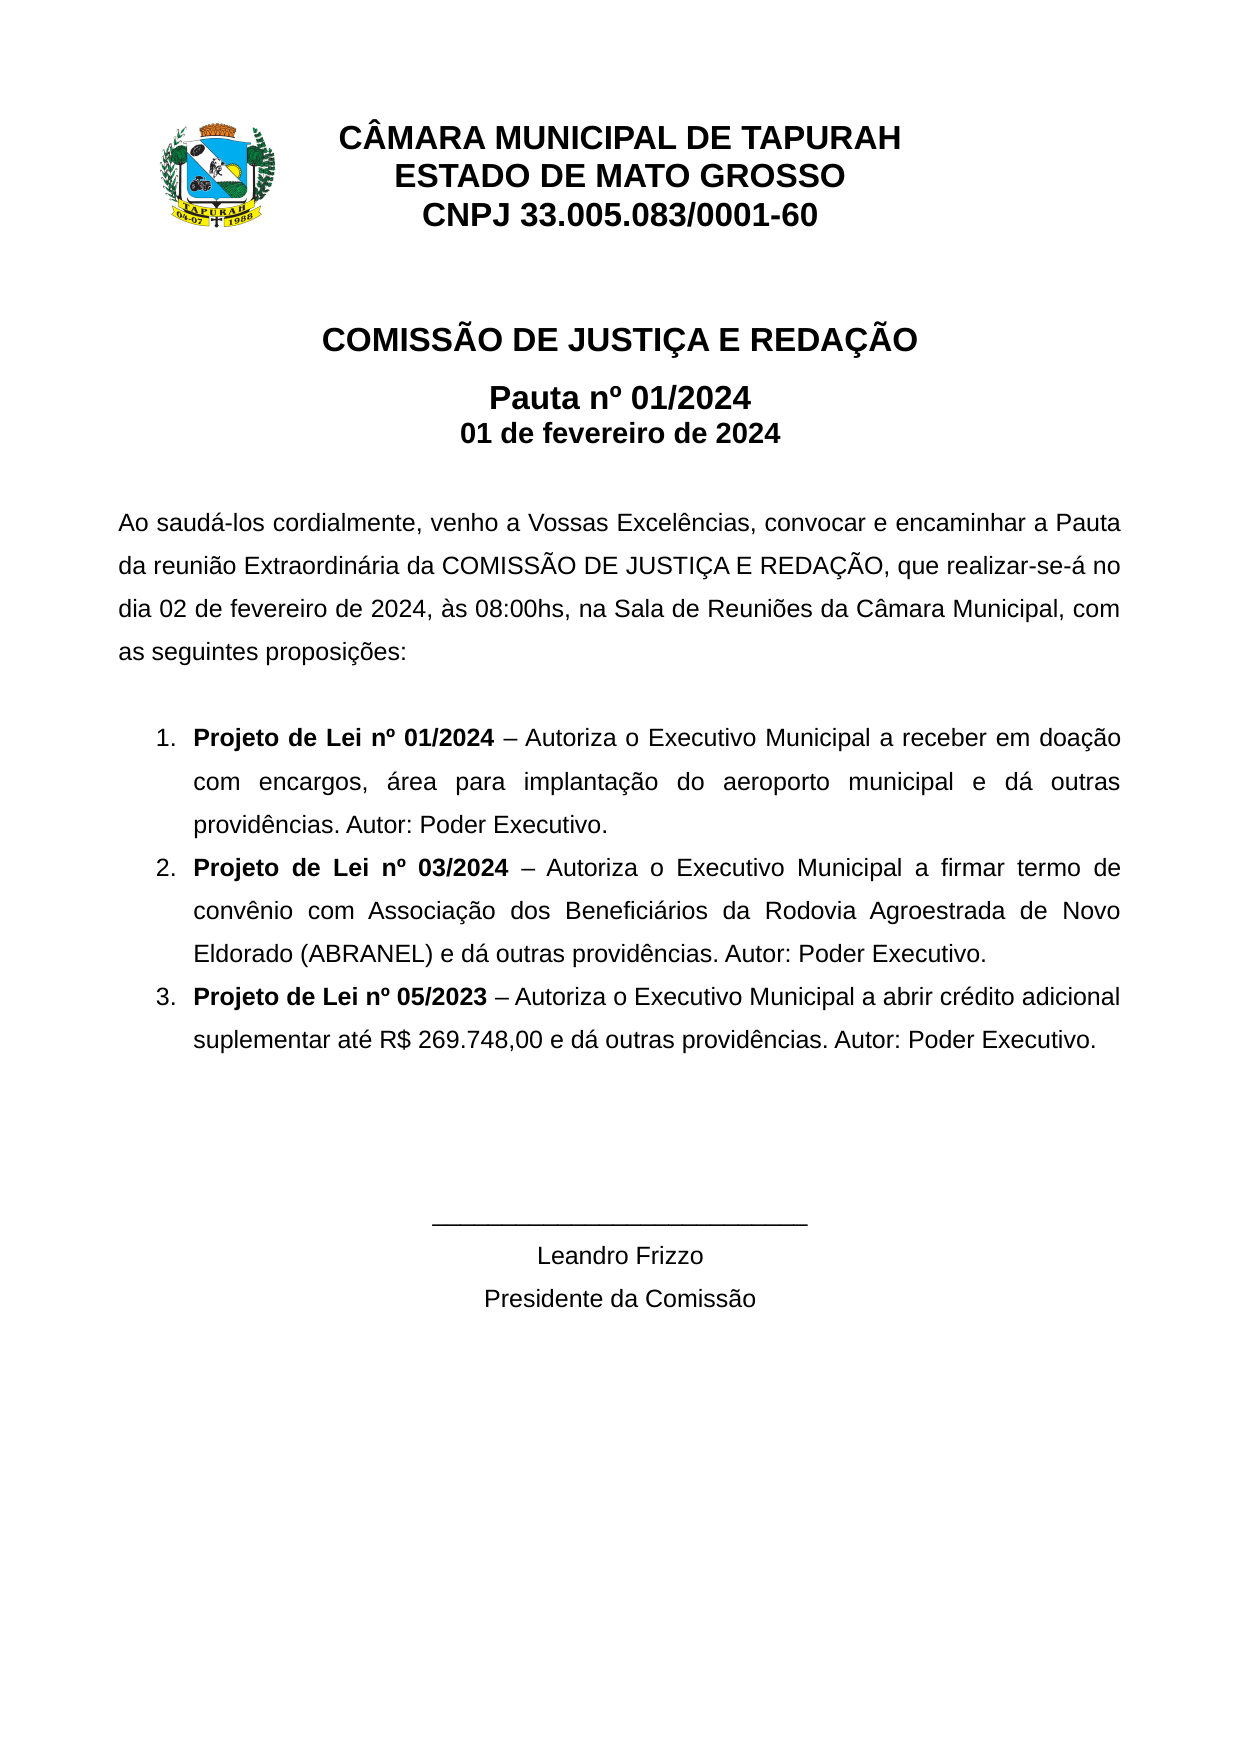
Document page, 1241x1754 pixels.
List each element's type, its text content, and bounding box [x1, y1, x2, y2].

text Ao saudá-los cordialmente, venho a Vossas Excelências, convocar e encaminhar a Pauta da reunião Extraordinária da COMISSÃO DE JUSTIÇA E REDAÇÃO, que realizar-se-á no dia 02 de fevereiro de 2024, às 08:00hs, na Sala de Reuniões da Câmara Municipal, com as seguintes proposições: [118, 508, 1122, 666]
list Projeto de Lei nº 01/2024 – Autoriza o Executivo Municipal a receber em doação com encargos, área para implantação do aeroporto municipal e dá outras providências. Autor: Poder Executivo. [156, 723, 1122, 838]
picture [154, 115, 280, 237]
text ___________________________ [118, 1198, 1122, 1226]
list Projeto de Lei nº 05/2023 – Autoriza o Executivo Municipal a abrir crédito adicional suplementar até R$ 269.748,00 e dá outras providências. Autor: Poder Executivo. [156, 982, 1122, 1054]
list Projeto de Lei nº 03/2024 – Autoriza o Executivo Municipal a firmar termo de convênio com Associação dos Beneficiários da Rodovia Agroestrada de Novo Eldorado (ABRANEL) e dá outras providências. Autor: Poder Executivo. [156, 853, 1122, 968]
text Leandro Frizzo [118, 1241, 1122, 1269]
text Pauta nº 01/2024 [118, 378, 1122, 417]
text 01 de fevereiro de 2024 [118, 417, 1122, 450]
text COMISSÃO DE JUSTIÇA E REDAÇÃO [118, 321, 1122, 359]
text Presidente da Comissão [118, 1284, 1122, 1313]
